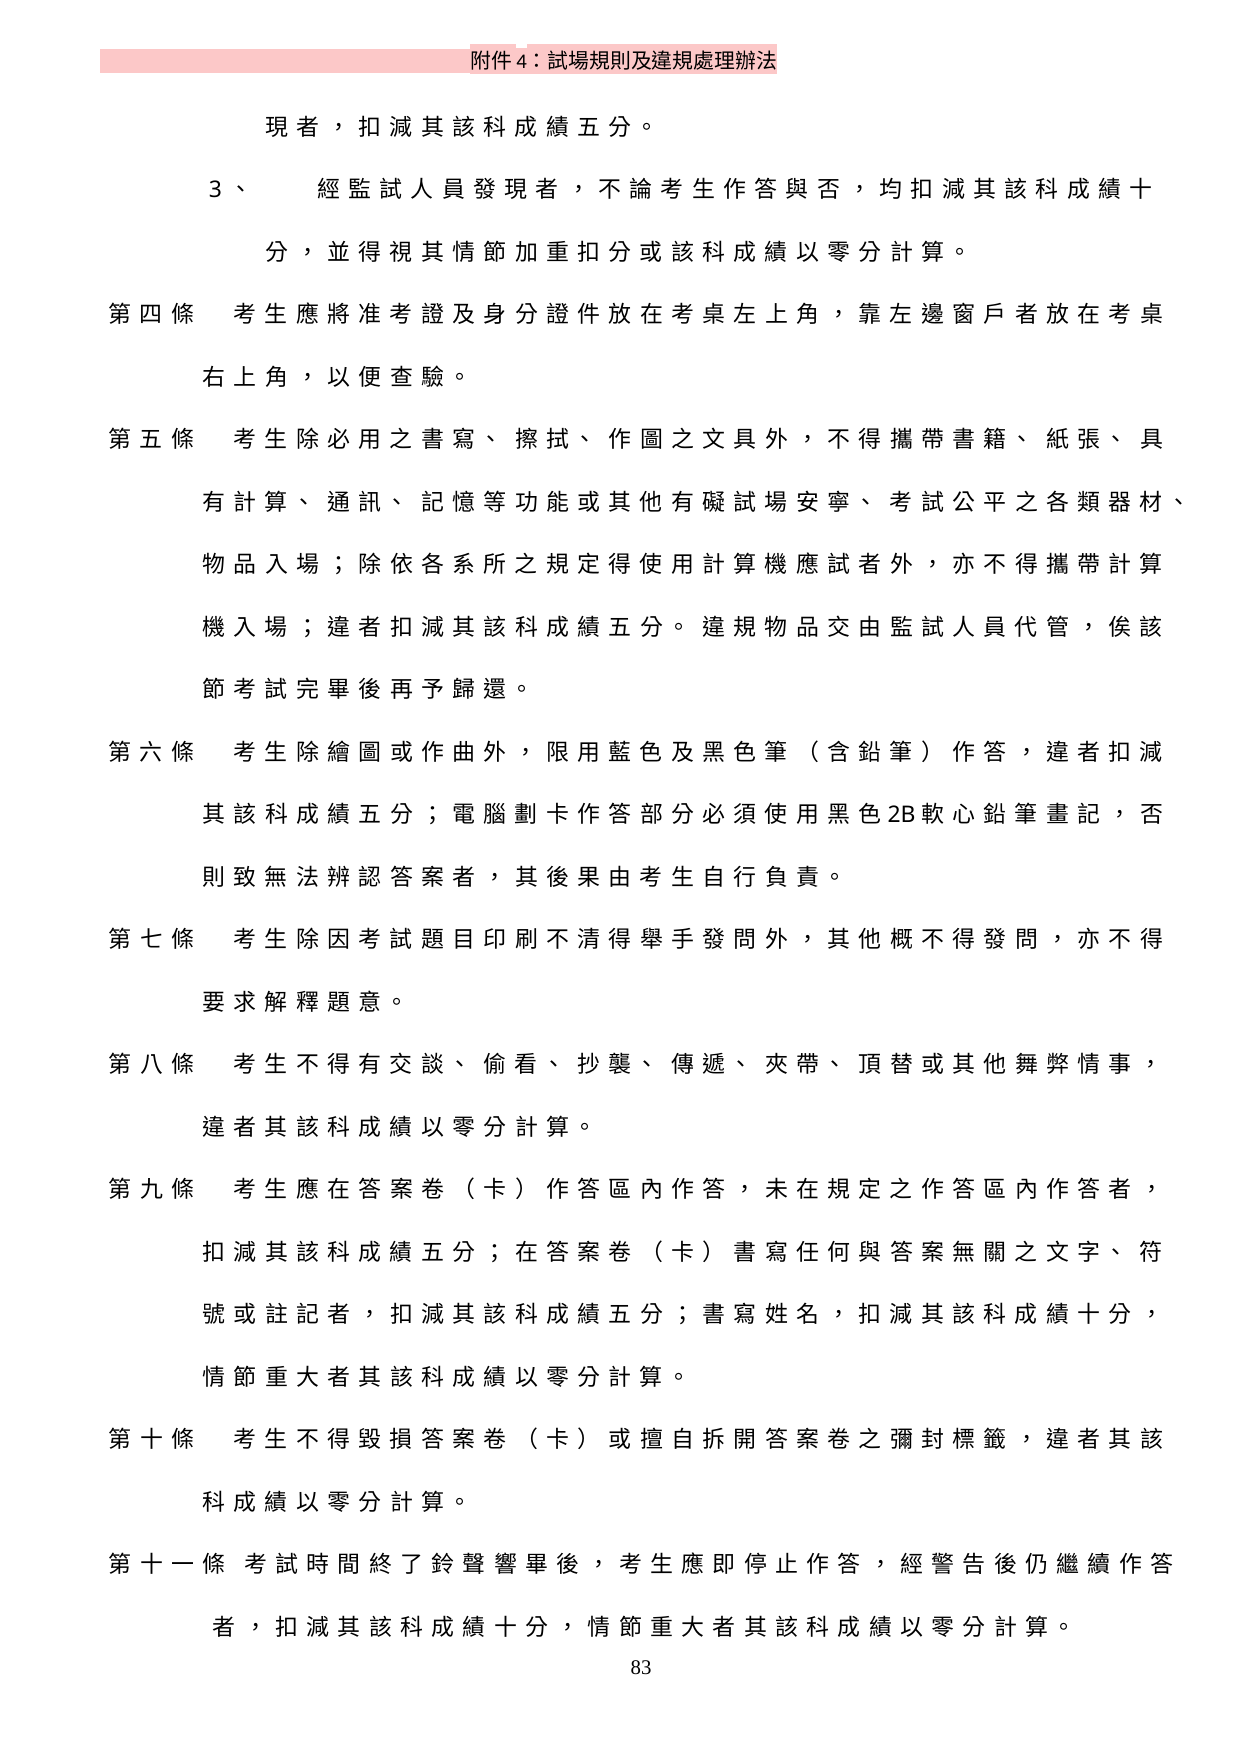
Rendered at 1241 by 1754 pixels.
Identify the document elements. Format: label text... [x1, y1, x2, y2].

list 現者，扣減其該科成績五分。 [204, 83, 1177, 146]
text 第九條 考生應在答案卷（卡）作答區內作答，未在規定之作答區內作答者，扣減其該科成績五分；在答案卷（卡）書寫任何與答案無關之文字、符號或註記者，扣減其該科成績五分；書寫姓名，扣減其該科成績十分，情節重大者其該科成績以零分計算。 [104, 1146, 1177, 1396]
text 第十條 考生不得毀損答案卷（卡）或擅自拆開答案卷之彌封標籤，違者其該科成績以零分計算。 [104, 1396, 1177, 1521]
text 第六條 考生除繪圖或作曲外，限用藍色及黑色筆（含鉛筆）作答，違者扣減其該科成績五分；電腦劃卡作答部分必須使用黑色2B軟心鉛筆畫記，否則致無法辨認答案者，其後果由考生自行負責。 [104, 708, 1177, 896]
text 第四條 考生應將准考證及身分證件放在考桌左上角，靠左邊窗戶者放在考桌右上角，以便查驗。 [104, 271, 1177, 396]
text 第五條 考生除必用之書寫、擦拭、作圖之文具外，不得攜帶書籍、紙張、具有計算、通訊、記憶等功能或其他有礙試場安寧、考試公平之各類器材、物品入場；除依各系所之規定得使用計算機應試者外，亦不得攜帶計算機入場；違者扣減其該科成績五分。違規物品交由監試人員代管，俟該節考試完畢後再予歸還。 [104, 396, 1177, 708]
list 經監試人員發現者，不論考生作答與否，均扣減其該科成績十分，並得視其情節加重扣分或該科成績以零分計算。 [204, 146, 1177, 271]
text 第十一條 考試時間終了鈴聲響畢後，考生應即停止作答，經警告後仍繼續作答者，扣減其該科成績十分，情節重大者其該科成績以零分計算。 [104, 1521, 1177, 1646]
text 第七條 考生除因考試題目印刷不清得舉手發問外，其他概不得發問，亦不得要求解釋題意。 [104, 896, 1177, 1021]
text 第八條 考生不得有交談、偷看、抄襲、傳遞、夾帶、頂替或其他舞弊情事，違者其該科成績以零分計算。 [104, 1021, 1177, 1146]
